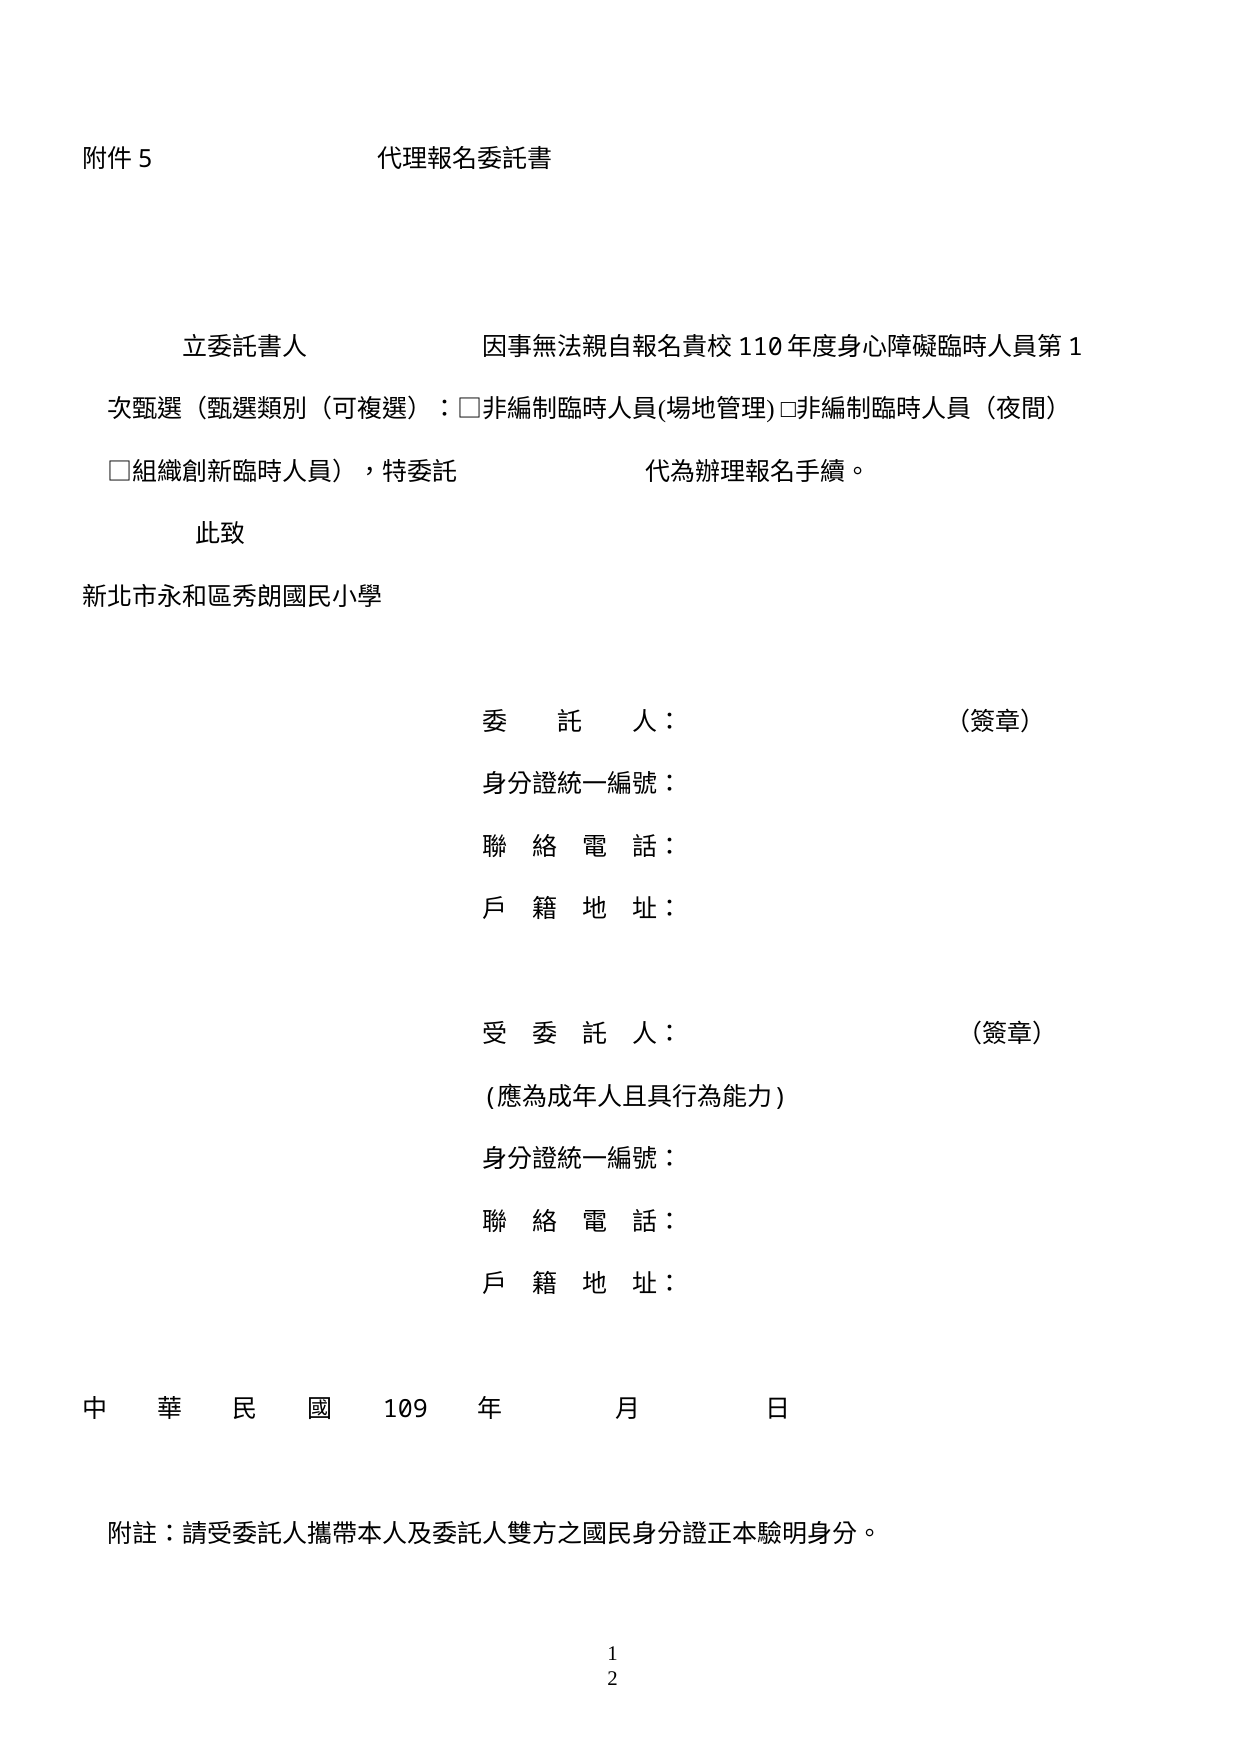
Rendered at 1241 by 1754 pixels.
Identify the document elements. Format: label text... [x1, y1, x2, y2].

text 此致 [83, 490, 1134, 552]
text 受 委 託 人： （簽章） [433, 990, 1134, 1052]
text (應為成年人且具行為能力) [433, 1052, 1134, 1115]
text 聯 絡 電 話： [433, 802, 1134, 865]
text 附件5 代理報名委託書 [83, 115, 1134, 177]
text 附註：請受委託人攜帶本人及委託人雙方之國民身分證正本驗明身分。 [83, 1490, 1134, 1552]
text 戶 籍 地 址： [433, 865, 1134, 927]
text 戶 籍 地 址： [433, 1240, 1134, 1302]
text 聯 絡 電 話： [433, 1177, 1134, 1240]
text 身分證統一編號： [433, 740, 1134, 802]
text 身分證統一編號： [433, 1115, 1134, 1177]
text 立委託書人 因事無法親自報名貴校110年度身心障礙臨時人員第1次甄選（甄選類別（可複選）：□非編制臨時人員(場地管理) □非編制臨時人員（夜間）□組織創新臨時人員），特委託 代為辦理報名手續。 [108, 302, 1085, 490]
text 中 華 民 國 109 年 月 日 [83, 1365, 1134, 1427]
text 新北市永和區秀朗國民小學 [83, 552, 1134, 615]
text 委 託 人： （簽章） [433, 677, 1134, 740]
